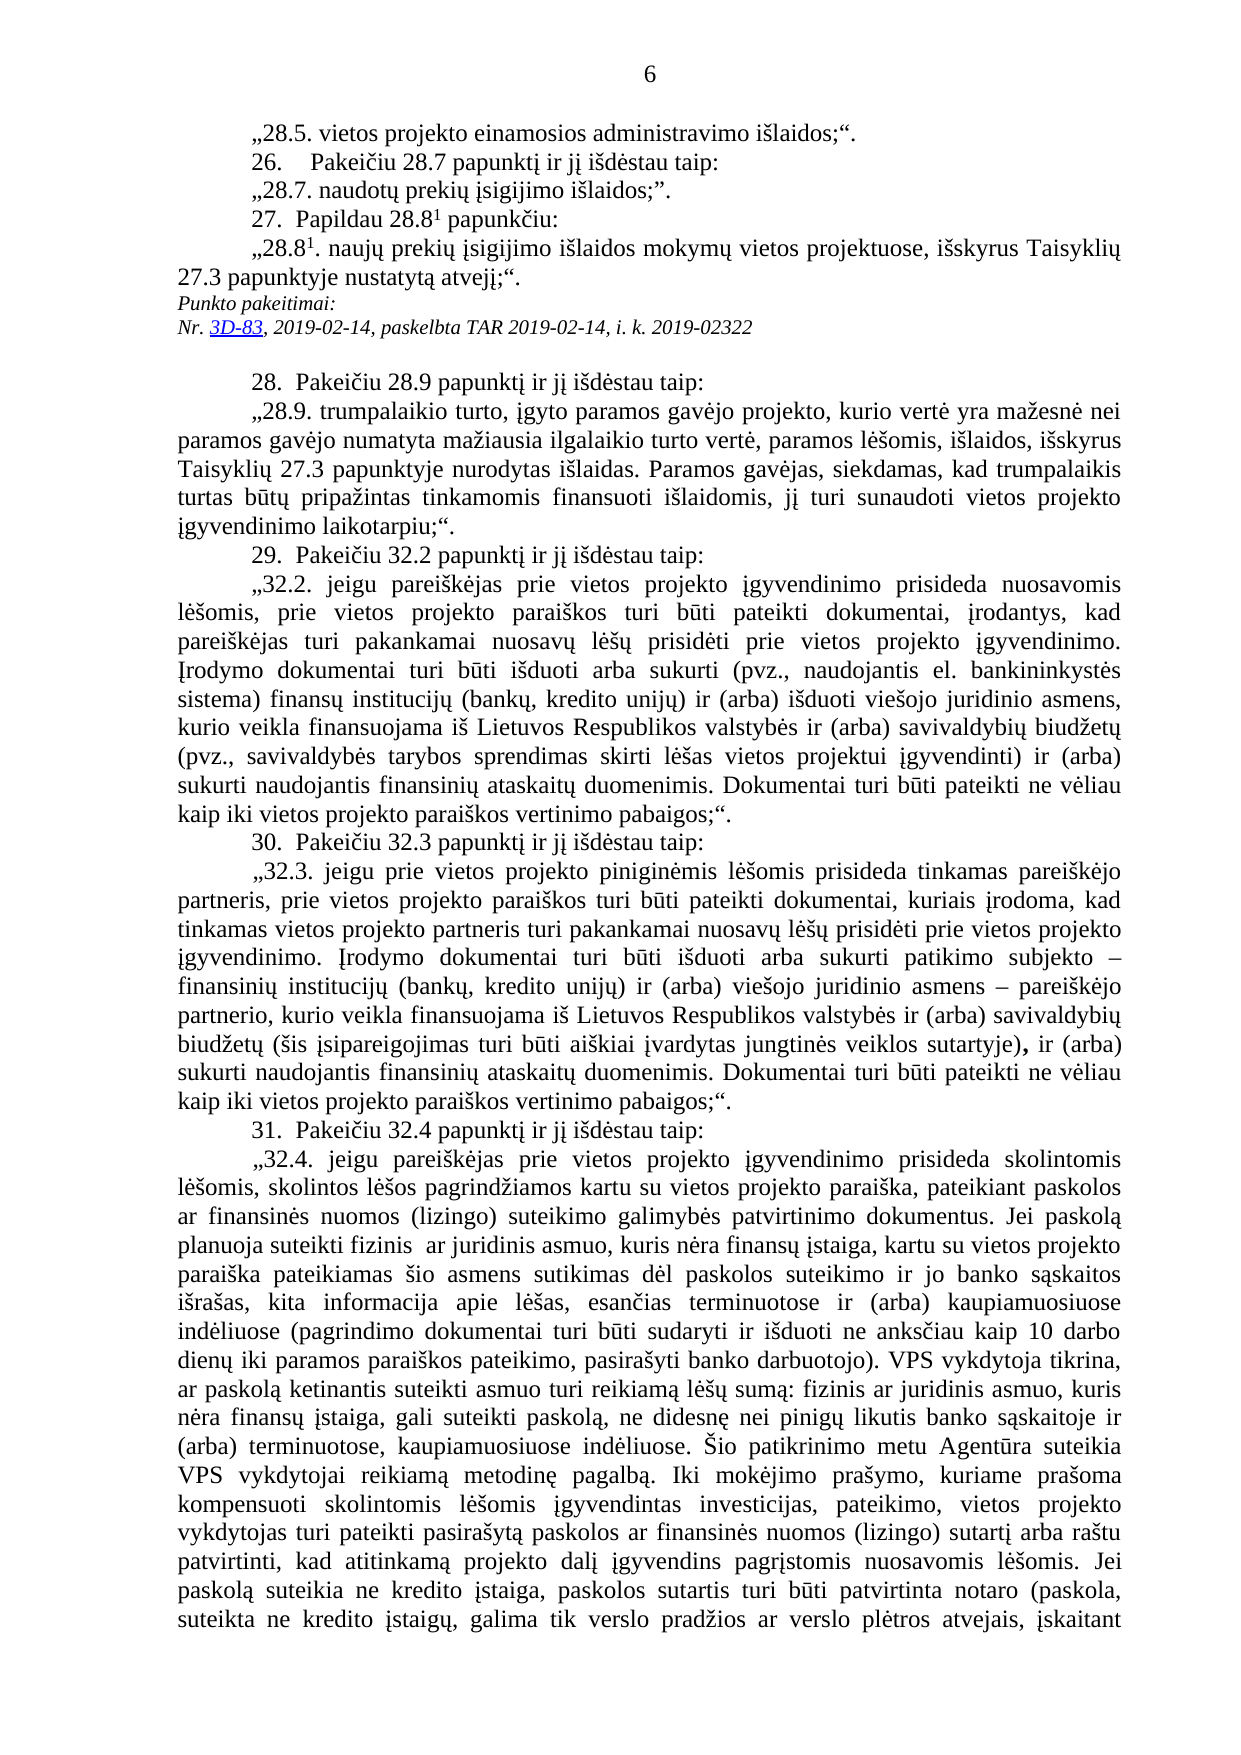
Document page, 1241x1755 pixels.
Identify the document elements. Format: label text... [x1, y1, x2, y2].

text „32.4. jeigu pareiškėjas prie vietos projekto įgyvendinimo prisideda skolintomis lėšomis, skolintos lėšos pagrindžiamos kartu su vietos projekto paraiška, pateikiant paskolos ar finansinės nuomos (lizingo) suteikimo galimybės patvirtinimo dokumentus. Jei paskolą planuoja suteikti fizinis ar juridinis asmuo, kuris nėra finansų įstaiga, kartu su vietos projekto paraiška pateikiamas šio asmens sutikimas dėl paskolos suteikimo ir jo banko sąskaitos išrašas, kita informacija apie lėšas, esančias terminuotose ir (arba) kaupiamuosiuose indėliuose (pagrindimo dokumentai turi būti sudaryti ir išduoti ne anksčiau kaip 10 darbo dienų iki paramos paraiškos pateikimo, pasirašyti banko darbuotojo). VPS vykdytoja tikrina, ar paskolą ketinantis suteikti asmuo turi reikiamą lėšų sumą: fizinis ar juridinis asmuo, kuris nėra finansų įstaiga, gali suteikti paskolą, ne didesnę nei pinigų likutis banko sąskaitoje ir (arba) terminuotose, kaupiamuosiuose indėliuose. Šio patikrinimo metu Agentūra suteikia VPS vykdytojai reikiamą metodinę pagalbą. Iki mokėjimo prašymo, kuriame prašoma kompensuoti skolintomis lėšomis įgyvendintas investicijas, pateikimo, vietos projekto vykdytojas turi pateikti pasirašytą paskolos ar finansinės nuomos (lizingo) sutartį arba raštu patvirtinti, kad atitinkamą projekto dalį įgyvendins pagrįstomis nuosavomis lėšomis. Jei paskolą suteikia ne kredito įstaiga, paskolos sutartis turi būti patvirtinta notaro (paskola, suteikta ne kredito įstaigų, galima tik verslo pradžios ar verslo plėtros atvejais, įskaitant [177, 1144, 1122, 1632]
text „28.5. vietos projekto einamosios administravimo išlaidos;“. [177, 118, 1122, 147]
text Nr. 3D-83, 2019-02-14, paskelbta TAR 2019-02-14, i. k. 2019-02322 [177, 315, 1122, 339]
text „32.2. jeigu pareiškėjas prie vietos projekto įgyvendinimo prisideda nuosavomis lėšomis, prie vietos projekto paraiškos turi būti pateikti dokumentai, įrodantys, kad pareiškėjas turi pakankamai nuosavų lėšų prisidėti prie vietos projekto įgyvendinimo. Įrodymo dokumentai turi būti išduoti arba sukurti (pvz., naudojantis el. bankininkystės sistema) finansų institucijų (bankų, kredito unijų) ir (arba) išduoti viešojo juridinio asmens, kurio veikla finansuojama iš Lietuvos Respublikos valstybės ir (arba) savivaldybių biudžetų (pvz., savivaldybės tarybos sprendimas skirti lėšas vietos projektui įgyvendinti) ir (arba) sukurti naudojantis finansinių ataskaitų duomenimis. Dokumentai turi būti pateikti ne vėliau kaip iki vietos projekto paraiškos vertinimo pabaigos;“. [177, 569, 1122, 827]
text 30. Pakeičiu 32.3 papunktį ir jį išdėstau taip: [177, 827, 1122, 856]
text „32.3. jeigu prie vietos projekto piniginėmis lėšomis prisideda tinkamas pareiškėjo partneris, prie vietos projekto paraiškos turi būti pateikti dokumentai, kuriais įrodoma, kad tinkamas vietos projekto partneris turi pakankamai nuosavų lėšų prisidėti prie vietos projekto įgyvendinimo. Įrodymo dokumentai turi būti išduoti arba sukurti patikimo subjekto – finansinių institucijų (bankų, kredito unijų) ir (arba) viešojo juridinio asmens – pareiškėjo partnerio, kurio veikla finansuojama iš Lietuvos Respublikos valstybės ir (arba) savivaldybių biudžetų (šis įsipareigojimas turi būti aiškiai įvardytas jungtinės veiklos sutartyje), ir (arba) sukurti naudojantis finansinių ataskaitų duomenimis. Dokumentai turi būti pateikti ne vėliau kaip iki vietos projekto paraiškos vertinimo pabaigos;“. [177, 856, 1122, 1115]
text 26. Pakeičiu 28.7 papunktį ir jį išdėstau taip: [177, 147, 1122, 176]
text Punkto pakeitimai: [177, 291, 1122, 315]
text „28.7. naudotų prekių įsigijimo išlaidos;”. [177, 176, 1122, 204]
text 27. Papildau 28.81 papunkčiu: [177, 204, 1122, 233]
text 29. Pakeičiu 32.2 papunktį ir jį išdėstau taip: [177, 540, 1122, 569]
text „28.81. naujų prekių įsigijimo išlaidos mokymų vietos projektuose, išskyrus Taisyklių 27.3 papunktyje nustatytą atvejį;“. [177, 233, 1122, 291]
text 28. Pakeičiu 28.9 papunktį ir jį išdėstau taip: [177, 367, 1122, 396]
text „28.9. trumpalaikio turto, įgyto paramos gavėjo projekto, kurio vertė yra mažesnė nei paramos gavėjo numatyta mažiausia ilgalaikio turto vertė, paramos lėšomis, išlaidos, išskyrus Taisyklių 27.3 papunktyje nurodytas išlaidas. Paramos gavėjas, siekdamas, kad trumpalaikis turtas būtų pripažintas tinkamomis finansuoti išlaidomis, jį turi sunaudoti vietos projekto įgyvendinimo laikotarpiu;“. [177, 396, 1122, 540]
text 31. Pakeičiu 32.4 papunktį ir jį išdėstau taip: [177, 1115, 1122, 1144]
